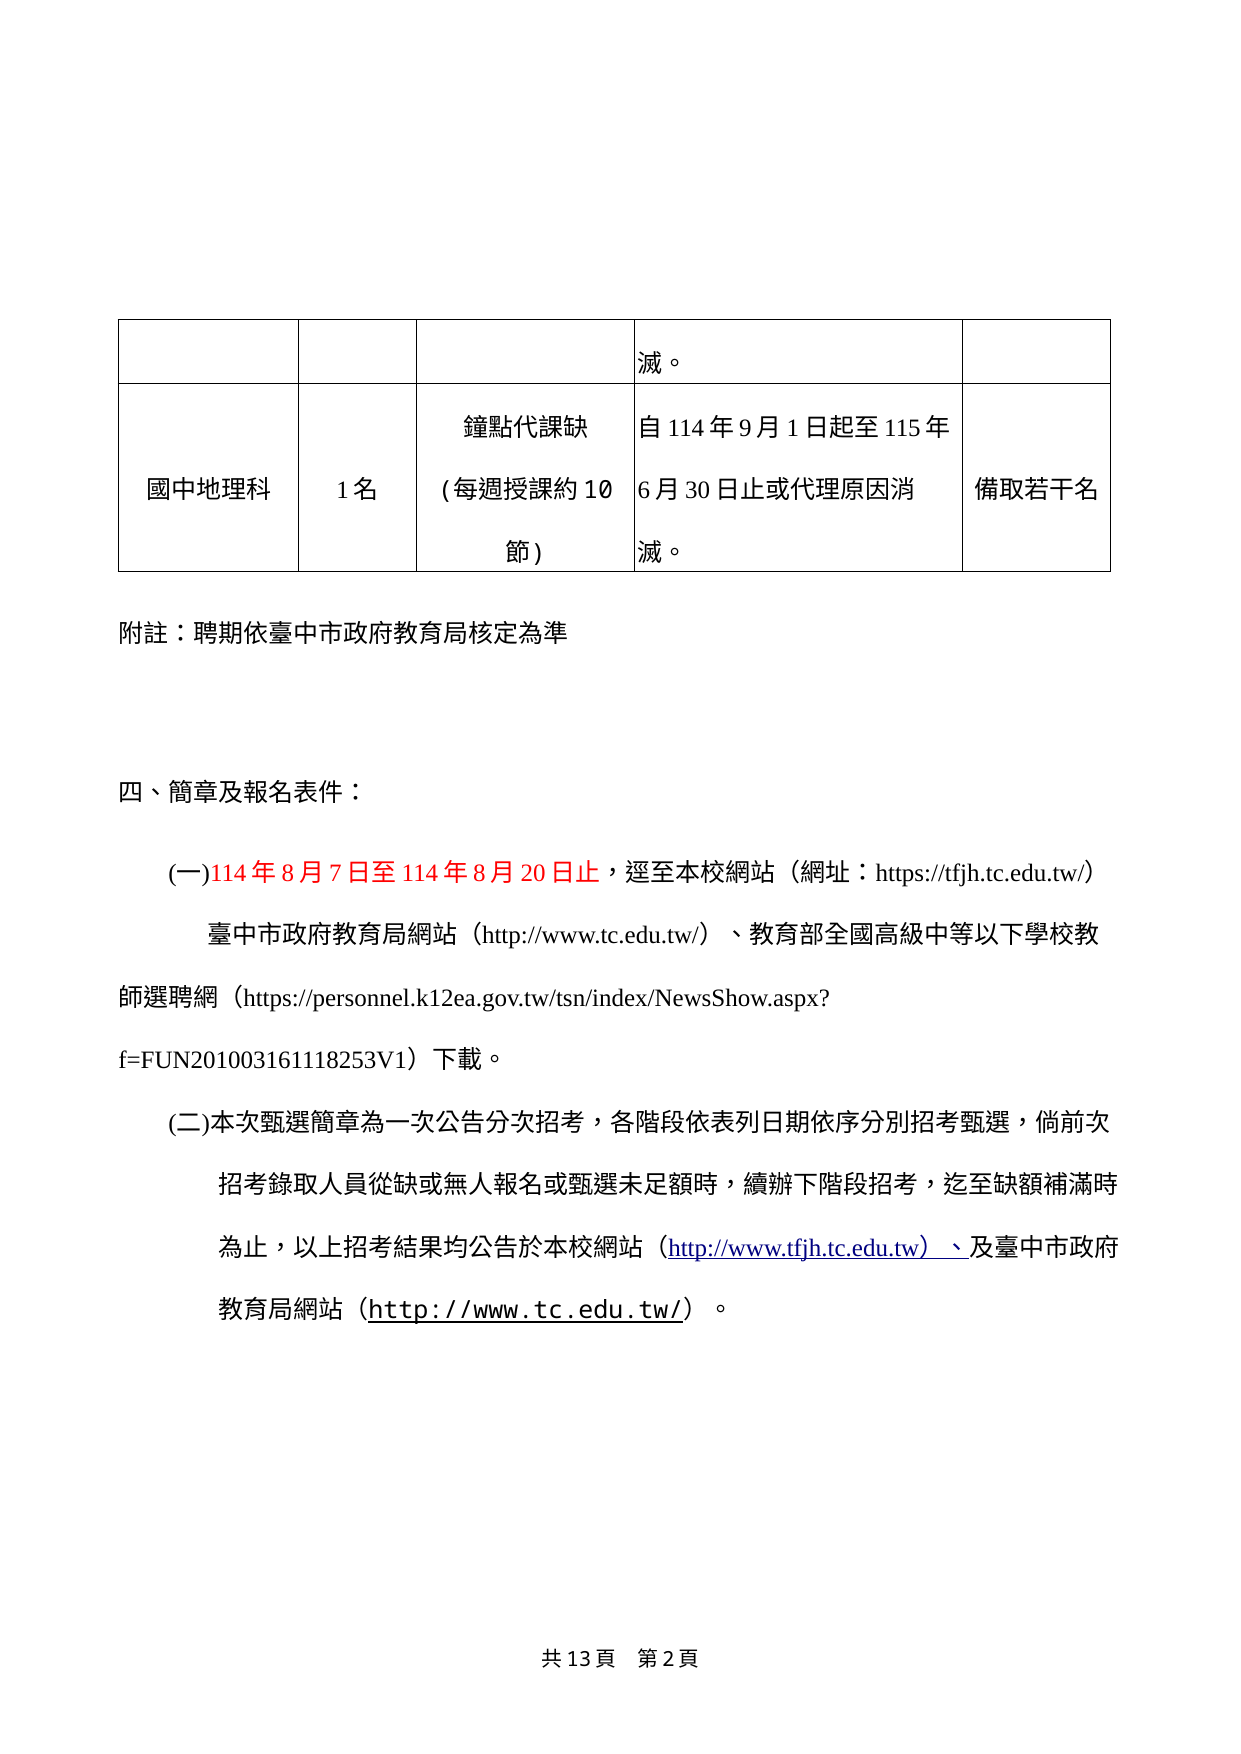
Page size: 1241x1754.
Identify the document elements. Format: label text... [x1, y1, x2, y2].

table_cell 鐘點代課缺 (每週授課約10節) [417, 384, 634, 571]
table_cell 國中地理科 [119, 384, 298, 571]
text (一)114年8月7日至114年8月20日止，逕至本校網站（網址：https://tfjh.tc.edu.tw/） [118, 829, 1122, 891]
text 臺中市政府教育局網站（http://www.tc.edu.tw/）、教育部全國高級中等以下學校教師選聘網（https://personnel.k12ea.gov.tw/tsn/index/NewsShow.aspx?f=FUN201003161118253V1）下載。 [118, 891, 1122, 1079]
table_cell [417, 320, 634, 383]
table_cell 1名 [299, 384, 416, 571]
text 四、簡章及報名表件： [118, 749, 1122, 812]
text 為止，以上招考結果均公告於本校網站（http://www.tfjh.tc.edu.tw）、及臺中市政府 [118, 1204, 1122, 1266]
text (二)本次甄選簡章為一次公告分次招考，各階段依表列日期依序分別招考甄選，倘前次 [118, 1079, 1122, 1141]
table_cell 滅。 [635, 320, 962, 383]
table_cell [299, 320, 416, 383]
table_cell [963, 320, 1110, 383]
text 附註：聘期依臺中市政府教育局核定為準 [118, 589, 1122, 652]
table_cell 備取若干名 [963, 384, 1110, 571]
table_cell 自114年9月1日起至115年6月30日止或代理原因消滅。 [635, 384, 962, 571]
text 招考錄取人員從缺或無人報名或甄選未足額時，續辦下階段招考，迄至缺額補滿時 [118, 1141, 1122, 1204]
table_cell [119, 320, 298, 383]
text 教育局網站（http://www.tc.edu.tw/）。 [118, 1266, 1122, 1329]
